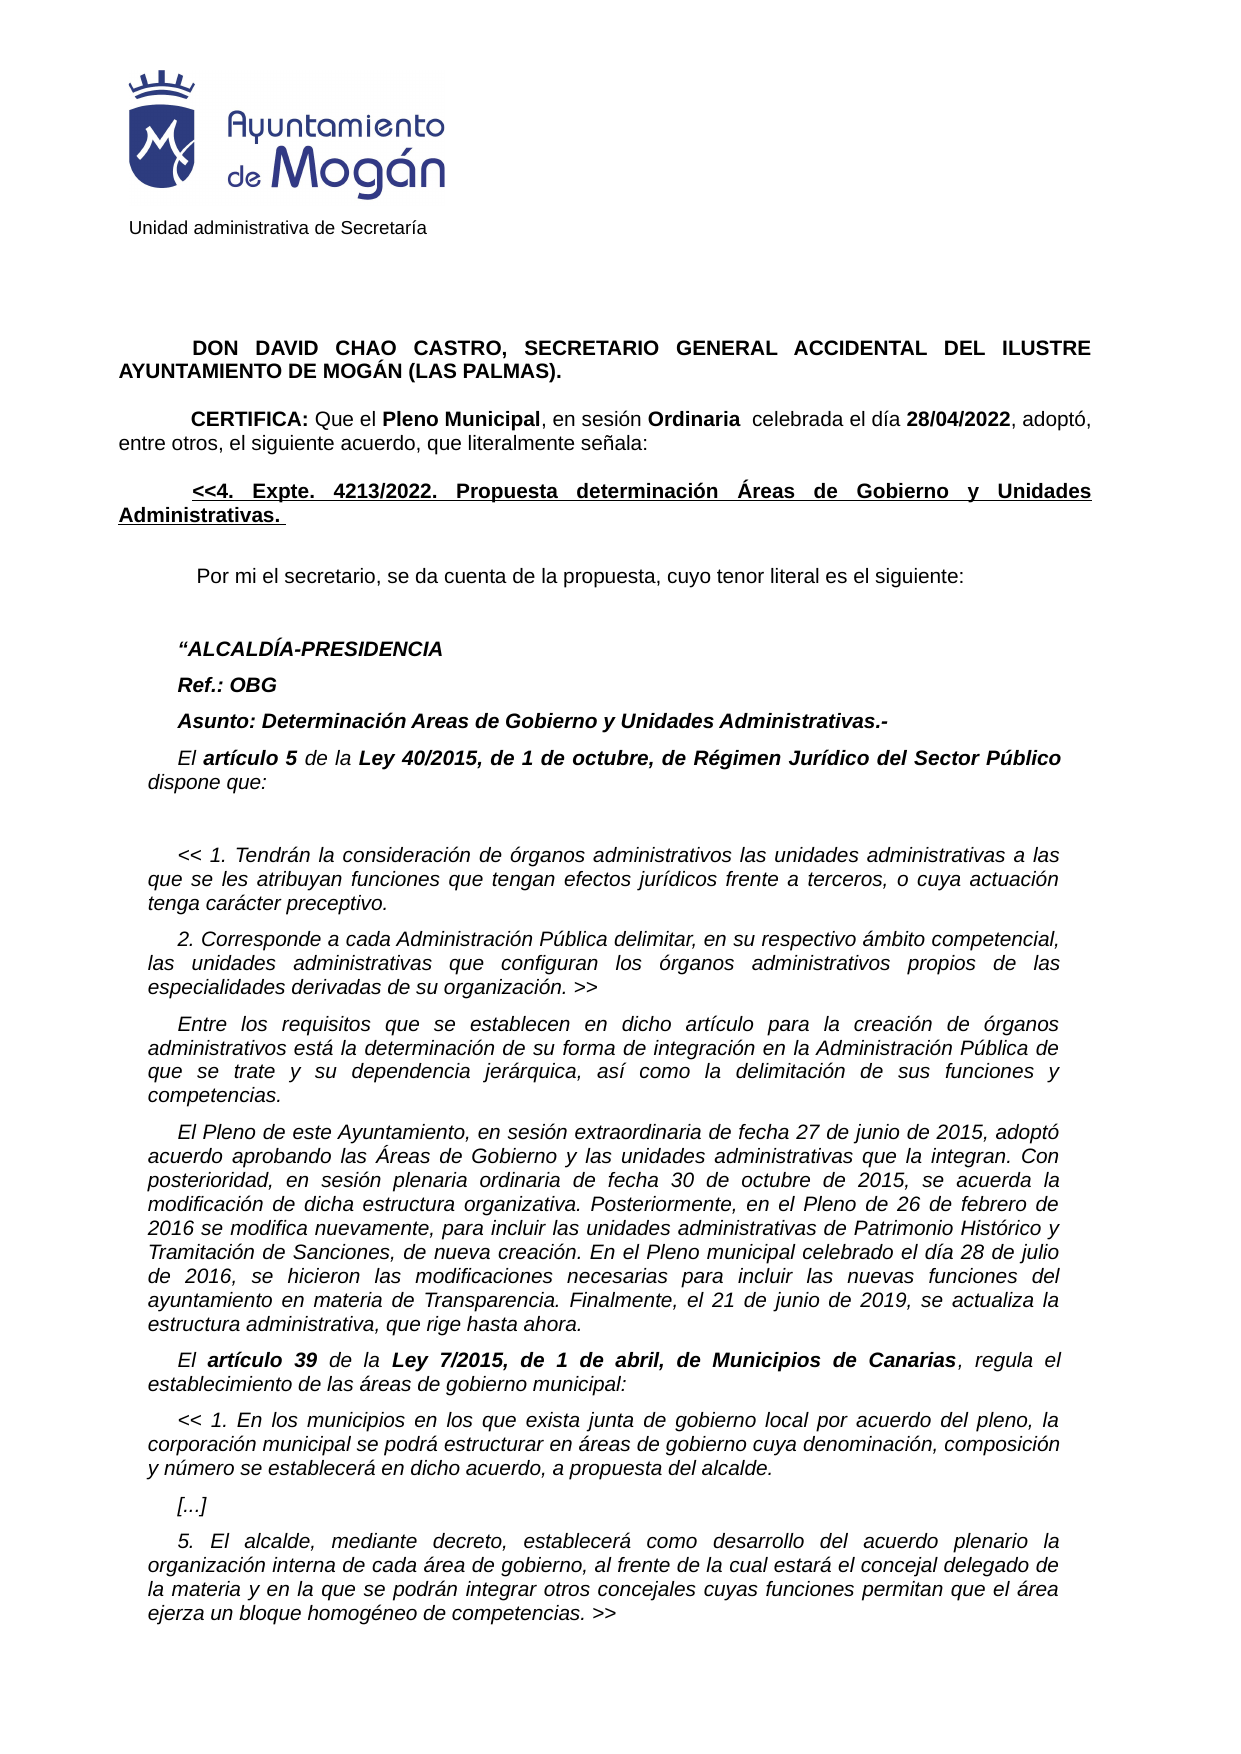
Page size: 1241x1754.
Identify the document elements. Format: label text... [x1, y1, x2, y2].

text <<4. Expte. 4213/2022. Propuesta determinación Áreas de Gobierno y Unidades Administrativas. [118, 479, 1092, 527]
text Por mi el secretario, se da cuenta de la propuesta, cuyo tenor literal es el siguiente: [118, 563, 1092, 587]
text Ref.: OBG [148, 673, 1063, 697]
text El artículo 5 de la Ley 40/2015, de 1 de octubre, de Régimen Jurídico del Sector Público dispone que: [148, 746, 1063, 794]
text << 1. En los municipios en los que exista junta de gobierno local por acuerdo del pleno, la corporación municipal se podrá estructurar en áreas de gobierno cuya denominación, composición y número se establecerá en dicho acuerdo, a propuesta del alcalde. [148, 1408, 1063, 1480]
text El Pleno de este Ayuntamiento, en sesión extraordinaria de fecha 27 de junio de 2015, adoptó acuerdo aprobando las Áreas de Gobierno y las unidades administrativas que la integran. Con posterioridad, en sesión plenaria ordinaria de fecha 30 de octubre de 2015, se acuerda la modificación de dicha estructura organizativa. Posteriormente, en el Pleno de 26 de febrero de 2016 se modifica nuevamente, para incluir las unidades administrativas de Patrimonio Histórico y Tramitación de Sanciones, de nueva creación. En el Pleno municipal celebrado el día 28 de julio de 2016, se hicieron las modificaciones necesarias para incluir las nuevas funciones del ayuntamiento en materia de Transparencia. Finalmente, el 21 de junio de 2019, se actualiza la estructura administrativa, que rige hasta ahora. [148, 1120, 1063, 1335]
text DON DAVID CHAO CASTRO, SECRETARIO GENERAL ACCIDENTAL DEL ILUSTRE AYUNTAMIENTO DE MOGÁN (LAS PALMAS). [118, 335, 1092, 383]
text CERTIFICA: Que el Pleno Municipal, en sesión Ordinaria celebrada el día 28/04/2022, adoptó, entre otros, el siguiente acuerdo, que literalmente señala: [118, 407, 1092, 455]
text << 1. Tendrán la consideración de órganos administrativos las unidades administrativas a las que se les atribuyan funciones que tengan efectos jurídicos frente a terceros, o cuya actuación tenga carácter preceptivo. [148, 843, 1063, 914]
text 2. Corresponde a cada Administración Pública delimitar, en su respectivo ámbito competencial, las unidades administrativas que configuran los órganos administrativos propios de las especialidades derivadas de su organización. >> [148, 927, 1063, 999]
picture [128, 70, 445, 206]
text [...] [148, 1493, 1063, 1517]
text Asunto: Determinación Areas de Gobierno y Unidades Administrativas.- [148, 709, 1063, 733]
text “ALCALDÍA-PRESIDENCIA [148, 636, 1063, 660]
text El artículo 39 de la Ley 7/2015, de 1 de abril, de Municipios de Canarias, regula el establecimiento de las áreas de gobierno municipal: [148, 1348, 1063, 1396]
text Entre los requisitos que se establecen en dicho artículo para la creación de órganos administrativos está la determinación de su forma de integración en la Administración Pública de que se trate y su dependencia jerárquica, así como la delimitación de sus funciones y competencias. [148, 1011, 1063, 1107]
text 5. El alcalde, mediante decreto, establecerá como desarrollo del acuerdo plenario la organización interna de cada área de gobierno, al frente de la cual estará el concejal delegado de la materia y en la que se podrán integrar otros concejales cuyas funciones permitan que el área ejerza un bloque homogéneo de competencias. >> [148, 1529, 1063, 1625]
